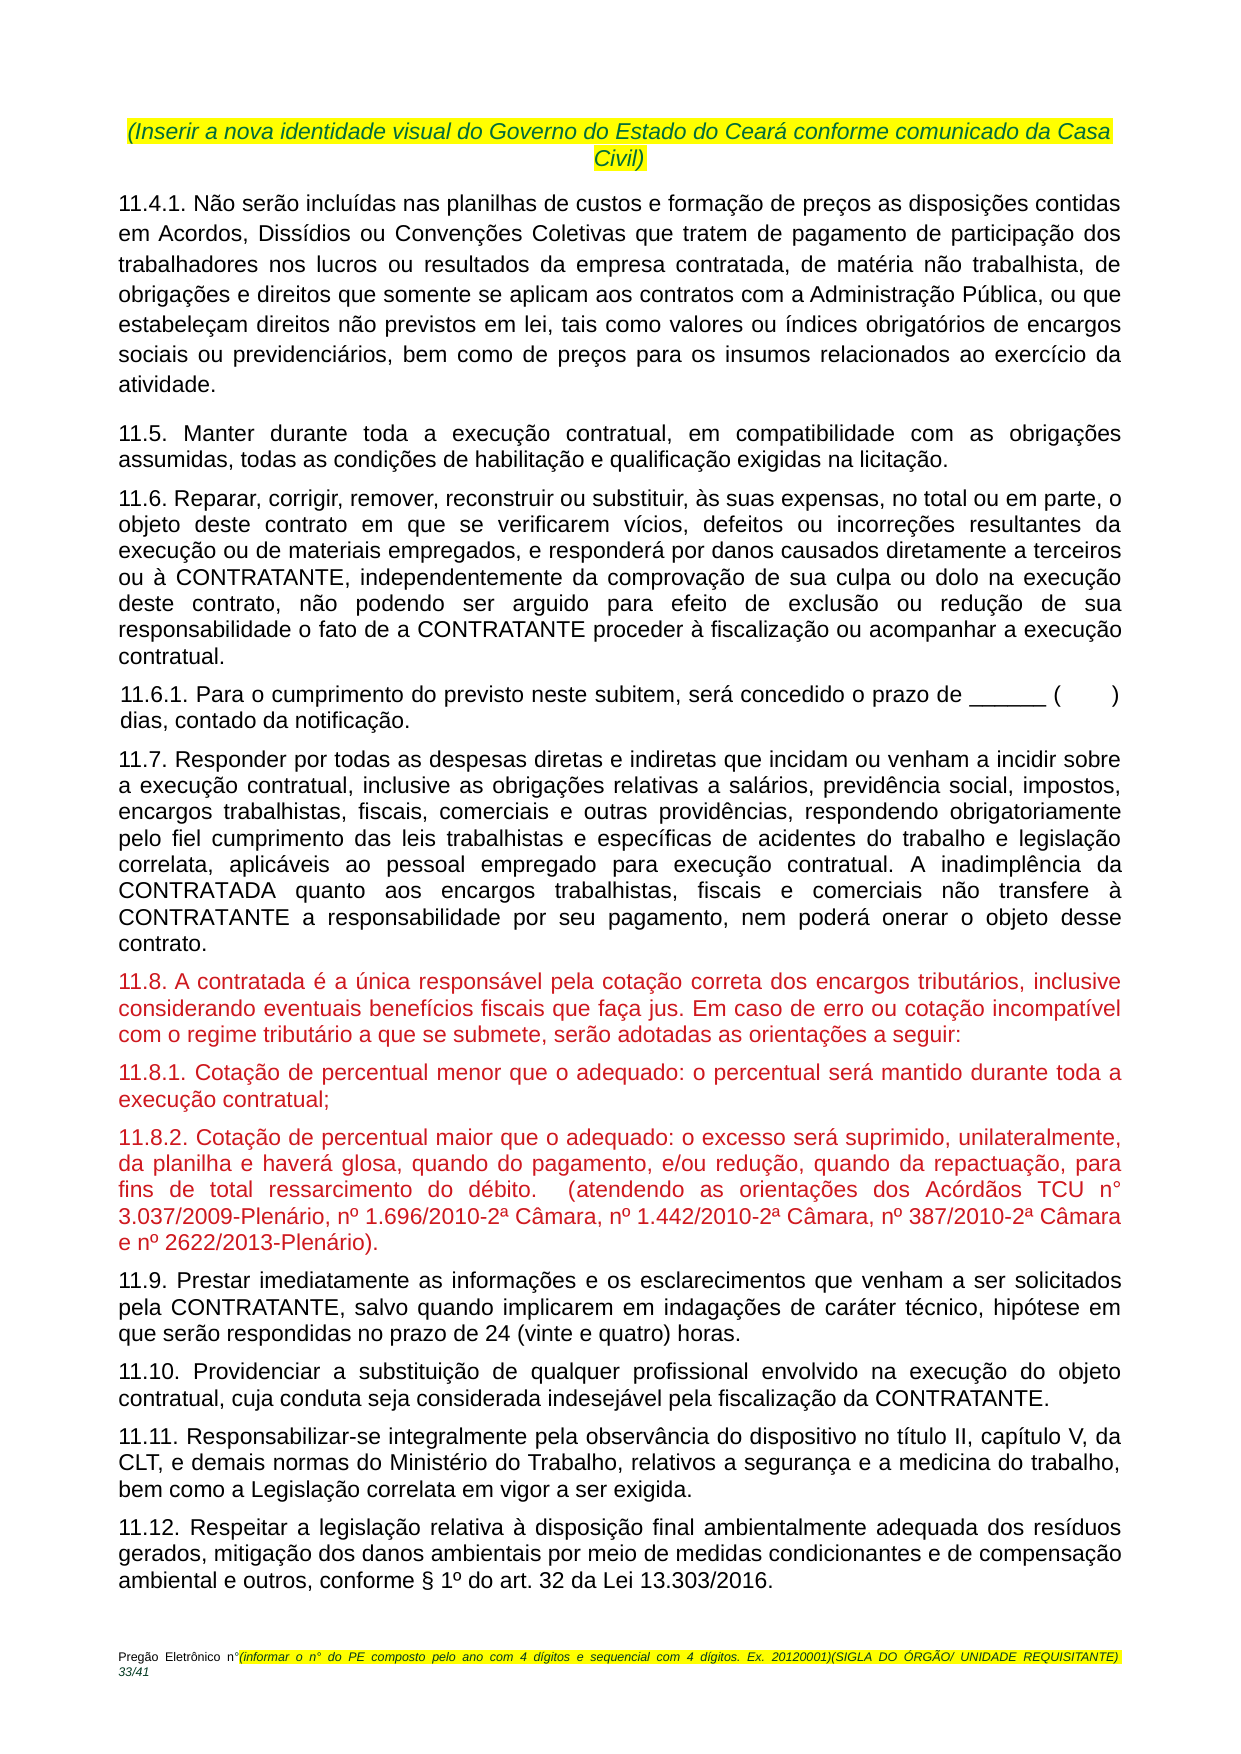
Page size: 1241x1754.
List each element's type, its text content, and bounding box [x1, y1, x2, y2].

text 11.6.1. Para o cumprimento do previsto neste subitem, será concedido o prazo de ______ ( ) dias, contado da notificação. [120, 681, 1122, 734]
text 11.11. Responsabilizar-se integralmente pela observância do dispositivo no título II, capítulo V, da CLT, e demais normas do Ministério do Trabalho, relativos a segurança e a medicina do trabalho, bem como a Legislação correlata em vigor a ser exigida. [118, 1423, 1122, 1502]
text 11.5. Manter durante toda a execução contratual, em compatibilidade com as obrigações assumidas, todas as condições de habilitação e qualificação exigidas na licitação. [118, 420, 1122, 473]
text 11.8.1. Cotação de percentual menor que o adequado: o percentual será mantido durante toda a execução contratual; [118, 1059, 1122, 1112]
text 11.6. Reparar, corrigir, remover, reconstruir ou substituir, às suas expensas, no total ou em parte, o objeto deste contrato em que se verificarem vícios, defeitos ou incorreções resultantes da execução ou de materiais empregados, e responderá por danos causados diretamente a terceiros ou à CONTRATANTE, independentemente da comprovação de sua culpa ou dolo na execução deste contrato, não podendo ser arguido para efeito de exclusão ou redução de sua responsabilidade o fato de a CONTRATANTE proceder à fiscalização ou acompanhar a execução contratual. [118, 484, 1122, 669]
text 11.12. Respeitar a legislação relativa à disposição final ambientalmente adequada dos resíduos gerados, mitigação dos danos ambientais por meio de medidas condicionantes e de compensação ambiental e outros, conforme § 1º do art. 32 da Lei 13.303/2016. [118, 1514, 1122, 1593]
text 11.4.1. Não serão incluídas nas planilhas de custos e formação de preços as disposições contidas em Acordos, Dissídios ou Convenções Coletivas que tratem de pagamento de participação dos trabalhadores nos lucros ou resultados da empresa contratada, de matéria não trabalhista, de obrigações e direitos que somente se aplicam aos contratos com a Administração Pública, ou que estabeleçam direitos não previstos em lei, tais como valores ou índices obrigatórios de encargos sociais ou previdenciários, bem como de preços para os insumos relacionados ao exercício da atividade. [118, 190, 1122, 398]
text 11.7. Responder por todas as despesas diretas e indiretas que incidam ou venham a incidir sobre a execução contratual, inclusive as obrigações relativas a salários, previdência social, impostos, encargos trabalhistas, fiscais, comerciais e outras providências, respondendo obrigatoriamente pelo fiel cumprimento das leis trabalhistas e específicas de acidentes do trabalho e legislação correlata, aplicáveis ao pessoal empregado para execução contratual. A inadimplência da CONTRATADA quanto aos encargos trabalhistas, fiscais e comerciais não transfere à CONTRATANTE a responsabilidade por seu pagamento, nem poderá onerar o objeto desse contrato. [118, 746, 1122, 956]
text 11.8.2. Cotação de percentual maior que o adequado: o excesso será suprimido, unilateralmente, da planilha e haverá glosa, quando do pagamento, e/ou redução, quando da repactuação, para fins de total ressarcimento do débito. (atendendo as orientações dos Acórdãos TCU n° 3.037/2009-Plenário, nº 1.696/2010-2ª Câmara, nº 1.442/2010-2ª Câmara, nº 387/2010-2ª Câmara e nº 2622/2013-Plenário). [118, 1124, 1122, 1256]
text 11.9. Prestar imediatamente as informações e os esclarecimentos que venham a ser solicitados pela CONTRATANTE, salvo quando implicarem em indagações de caráter técnico, hipótese em que serão respondidas no prazo de 24 (vinte e quatro) horas. [118, 1267, 1122, 1346]
text 11.10. Providenciar a substituição de qualquer profissional envolvido na execução do objeto contratual, cuja conduta seja considerada indesejável pela fiscalização da CONTRATANTE. [118, 1358, 1122, 1411]
text 11.8. A contratada é a única responsável pela cotação correta dos encargos tributários, inclusive considerando eventuais benefícios fiscais que faça jus. Em caso de erro ou cotação incompatível com o regime tributário a que se submete, serão adotadas as orientações a seguir: [118, 968, 1122, 1047]
